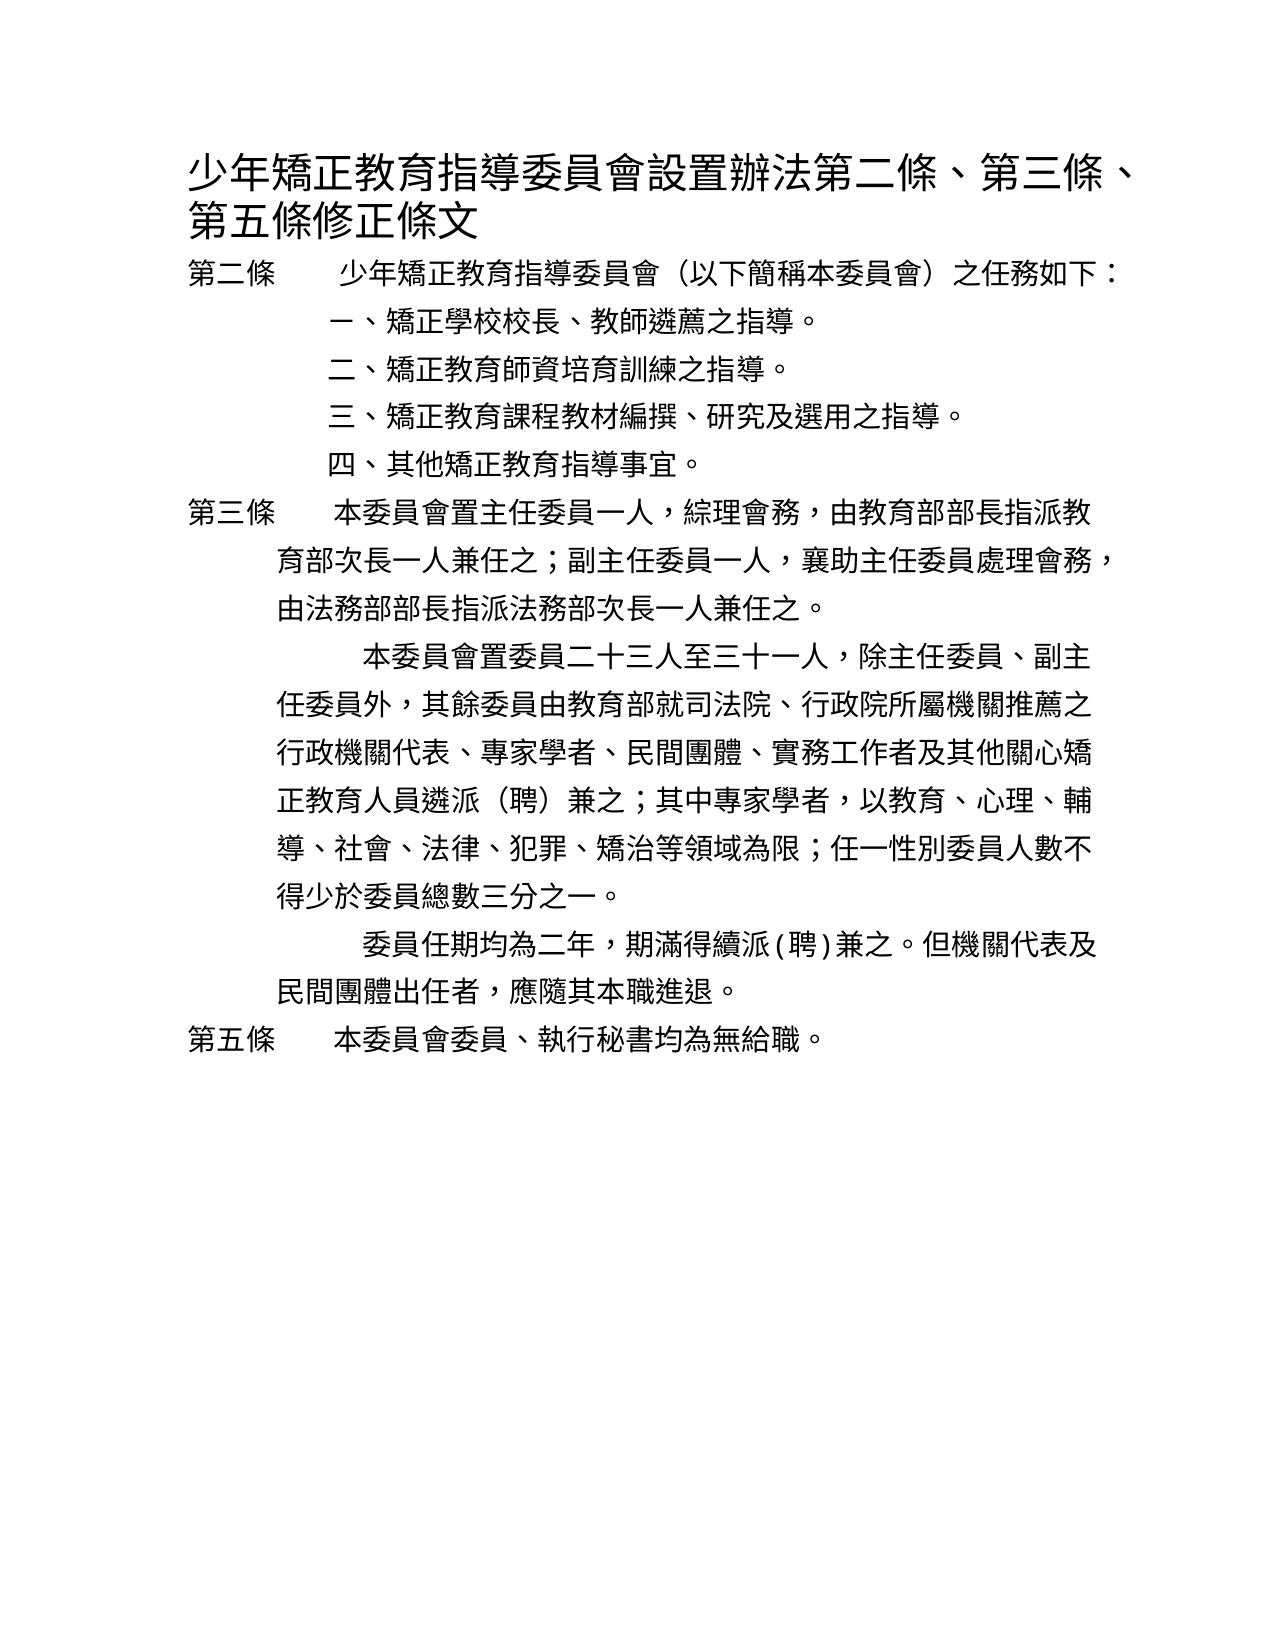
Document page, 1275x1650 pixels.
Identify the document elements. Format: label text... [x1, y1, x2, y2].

text 委員任期均為二年，期滿得續派(聘)兼之。但機關代表及民間團體出任者，應隨其本職進退。 [187, 917, 1120, 1012]
text 四、其他矯正教育指導事宜。 [327, 437, 1120, 485]
text 二、矯正教育師資培育訓練之指導。 [327, 342, 1120, 389]
text 三、矯正教育課程教材編撰、研究及選用之指導。 [327, 389, 1120, 437]
text 第三條 本委員會置主任委員一人，綜理會務，由教育部部長指派教育部次長一人兼任之；副主任委員一人，襄助主任委員處理會務，由法務部部長指派法務部次長一人兼任之。 [187, 485, 1120, 629]
text ㄧ、矯正學校校長、教師遴薦之指導。 [327, 294, 1120, 342]
text 第二條 少年矯正教育指導委員會（以下簡稱本委員會）之任務如下： [187, 246, 1120, 294]
text 本委員會置委員二十三人至三十一人，除主任委員、副主任委員外，其餘委員由教育部就司法院、行政院所屬機關推薦之行政機關代表、專家學者、民間團體、實務工作者及其他關心矯正教育人員遴派（聘）兼之；其中專家學者，以教育、心理、輔導、社會、法律、犯罪、矯治等領域為限；任一性別委員人數不得少於委員總數三分之一。 [187, 629, 1120, 917]
text 第五條 本委員會委員、執行秘書均為無給職。 [187, 1012, 1120, 1060]
text 少年矯正教育指導委員會設置辦法第二條、第三條、第五條修正條文 [187, 150, 1149, 246]
